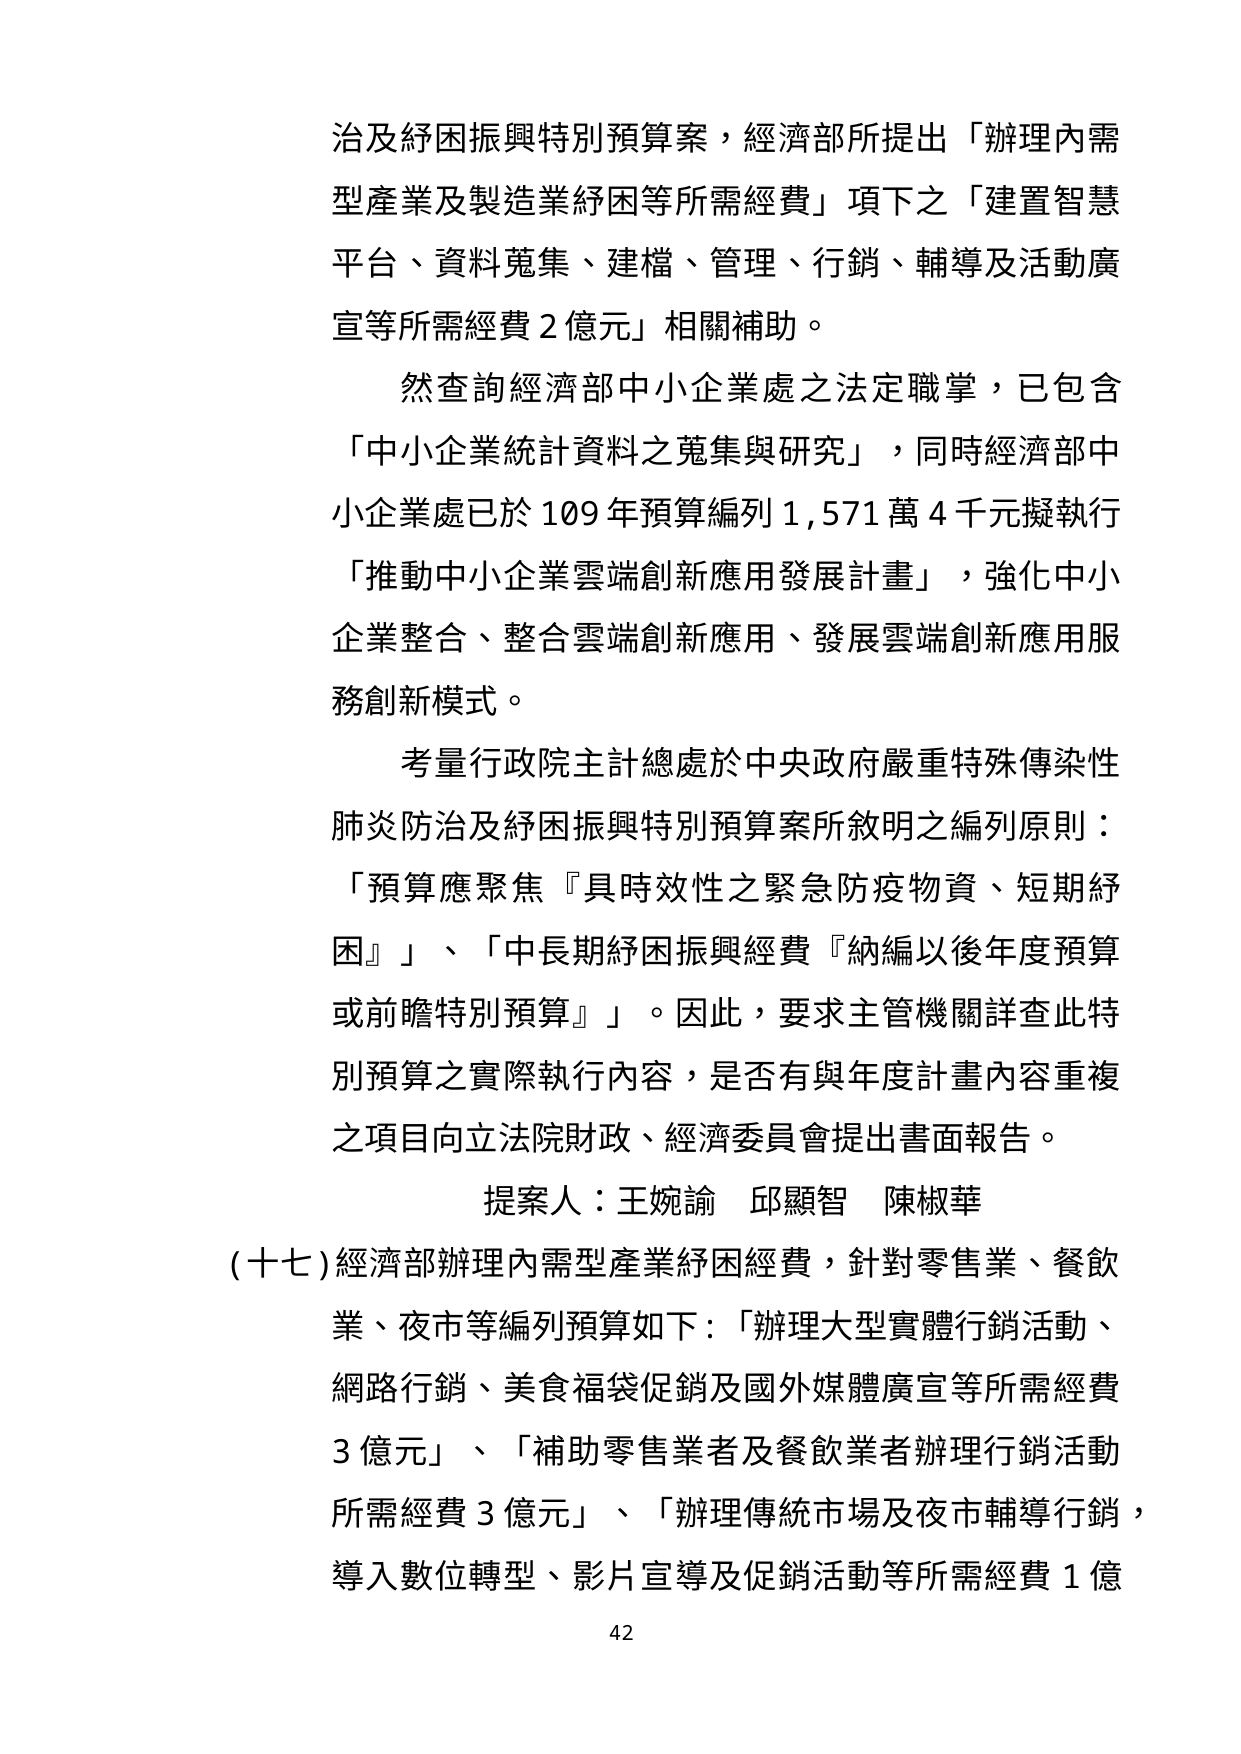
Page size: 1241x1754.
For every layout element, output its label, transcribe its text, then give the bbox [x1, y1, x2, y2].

text 治及紓困振興特別預算案，經濟部所提出「辦理內需型產業及製造業紓困等所需經費」項下之「建置智慧平台、資料蒐集、建檔、管理、行銷、輔導及活動廣宣等所需經費2億元」相關補助。 [225, 94, 1122, 344]
text (十七)經濟部辦理內需型產業紓困經費，針對零售業、餐飲業、夜市等編列預算如下:「辦理大型實體行銷活動、網路行銷、美食福袋促銷及國外媒體廣宣等所需經費3億元」、「補助零售業者及餐飲業者辦理行銷活動所需經費3億元」、「辦理傳統市場及夜市輔導行銷，導入數位轉型、影片宣導及促銷活動等所需經費1億元」、「辦理商圈場域改善、示範輔導及多元行銷等所需經費4億元」，預算金額高達11億元。 [225, 1219, 1122, 1594]
text 提案人：王婉諭 邱顯智 陳椒華 [483, 1157, 1122, 1219]
text 考量行政院主計總處於中央政府嚴重特殊傳染性肺炎防治及紓困振興特別預算案所敘明之編列原則：「預算應聚焦『具時效性之緊急防疫物資、短期紓困』」、「中長期紓困振興經費『納編以後年度預算或前瞻特別預算』」。因此，要求主管機關詳查此特別預算之實際執行內容，是否有與年度計畫內容重複之項目向立法院財政、經濟委員會提出書面報告。 [331, 719, 1122, 1157]
text 然查詢經濟部中小企業處之法定職掌，已包含「中小企業統計資料之蒐集與研究」，同時經濟部中小企業處已於109年預算編列1,571萬4千元擬執行「推動中小企業雲端創新應用發展計畫」，強化中小企業整合、整合雲端創新應用、發展雲端創新應用服務創新模式。 [331, 344, 1122, 719]
